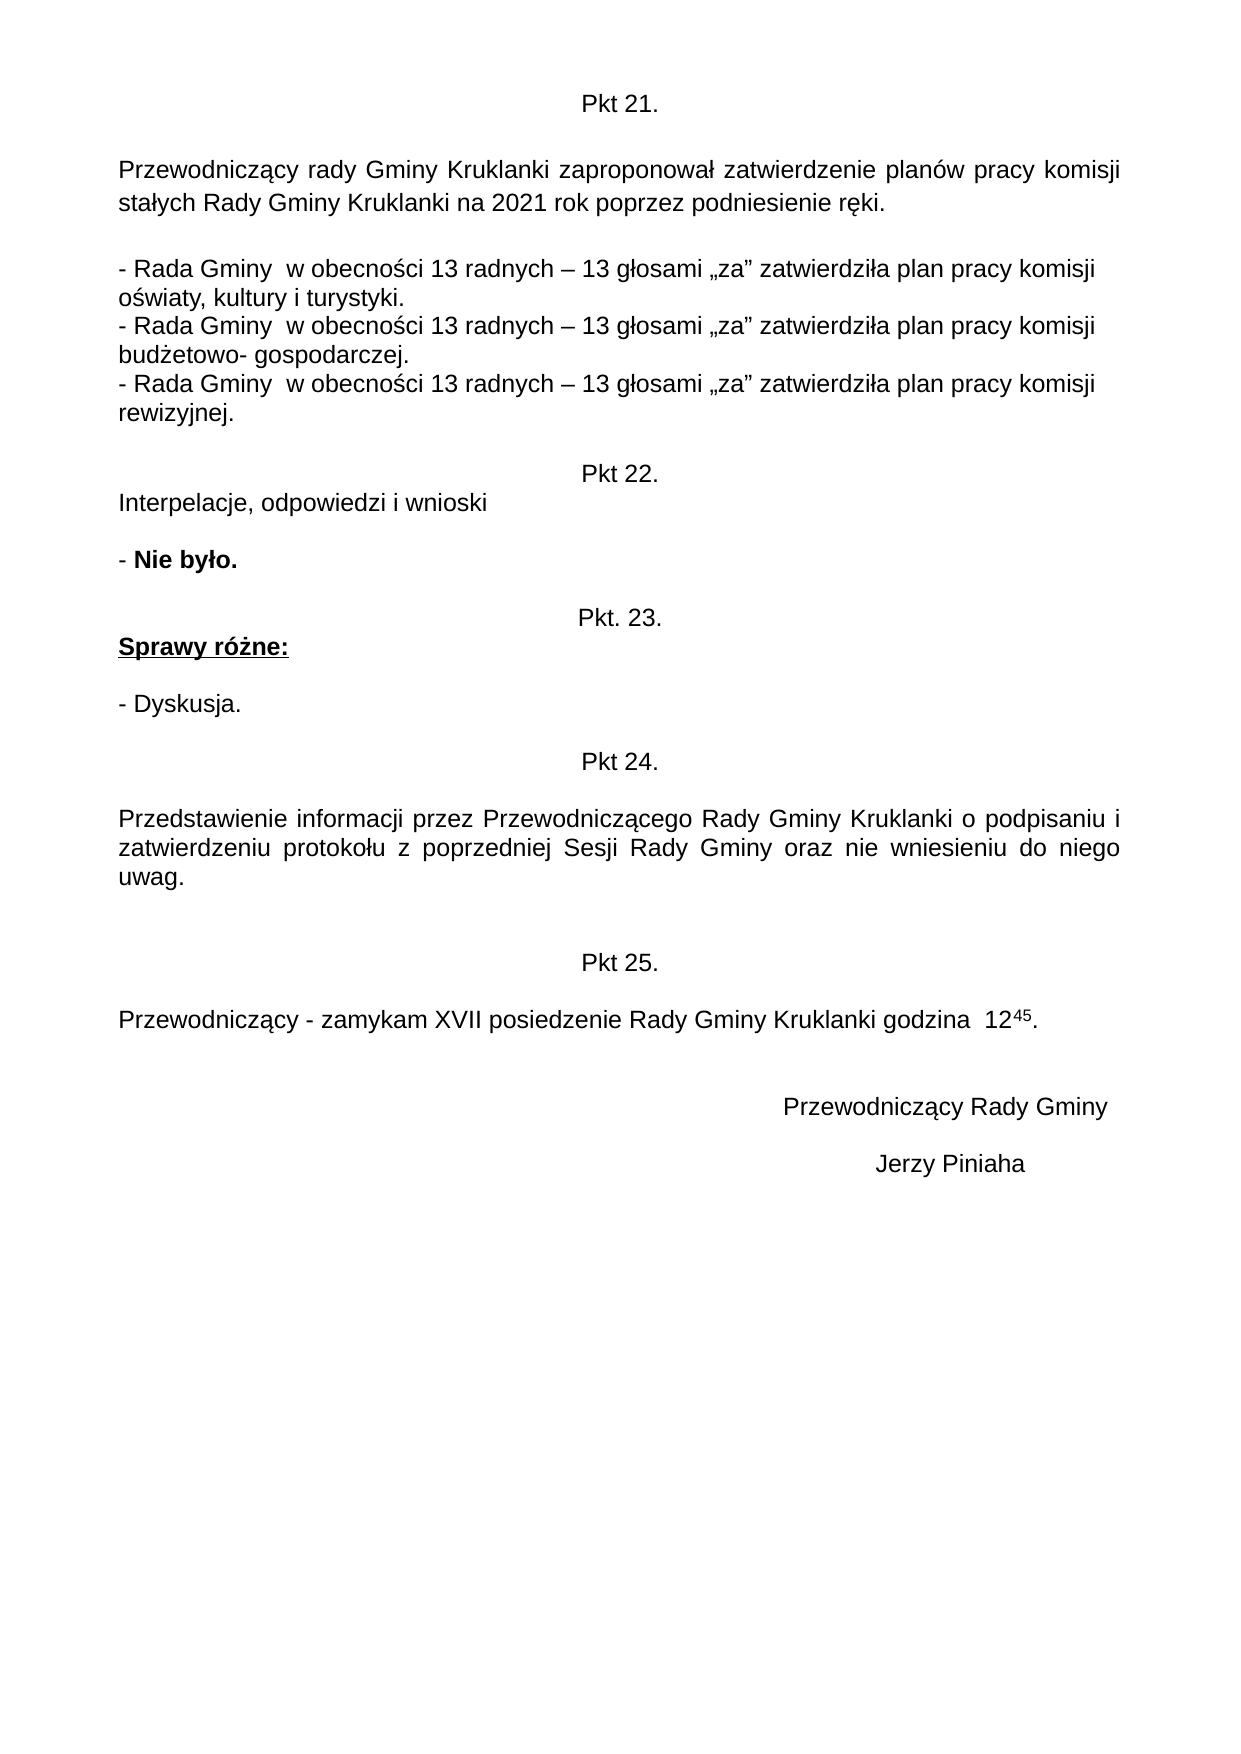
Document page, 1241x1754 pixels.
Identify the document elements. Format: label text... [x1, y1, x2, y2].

text - Rada Gminy w obecności 13 radnych – 13 głosami „za” zatwierdziła plan pracy komisji oświaty, kultury i turystyki. [118, 254, 1122, 311]
text - Dyskusja. [118, 689, 1122, 718]
text Przedstawienie informacji przez Przewodniczącego Rady Gminy Kruklanki o podpisaniu i zatwierdzeniu protokołu z poprzedniej Sesji Rady Gminy oraz nie wniesieniu do niego uwag. [118, 804, 1122, 891]
text Przewodniczący Rady Gminy [118, 1092, 1122, 1121]
text - Nie było. [118, 546, 1122, 574]
text Pkt 24. [118, 747, 1122, 776]
text Sprawy różne: [118, 632, 1122, 661]
text Przewodniczący rady Gminy Kruklanki zaproponował zatwierdzenie planów pracy komisji stałych Rady Gminy Kruklanki na 2021 rok poprzez podniesienie ręki. [118, 155, 1122, 216]
text - Rada Gminy w obecności 13 radnych – 13 głosami „za” zatwierdziła plan pracy komisji rewizyjnej. [118, 369, 1122, 426]
text - Rada Gminy w obecności 13 radnych – 13 głosami „za” zatwierdziła plan pracy komisji budżetowo- gospodarczej. [118, 311, 1122, 369]
text Interpelacje, odpowiedzi i wnioski [118, 488, 1122, 517]
text Pkt 21. [118, 89, 1122, 117]
text Pkt. 23. [118, 603, 1122, 632]
text Jerzy Piniaha [118, 1149, 1122, 1178]
text Pkt 25. [118, 948, 1122, 977]
text Pkt 22. [118, 459, 1122, 488]
text Przewodniczący - zamykam XVII posiedzenie Rady Gminy Kruklanki godzina 1245. [118, 1006, 1122, 1034]
